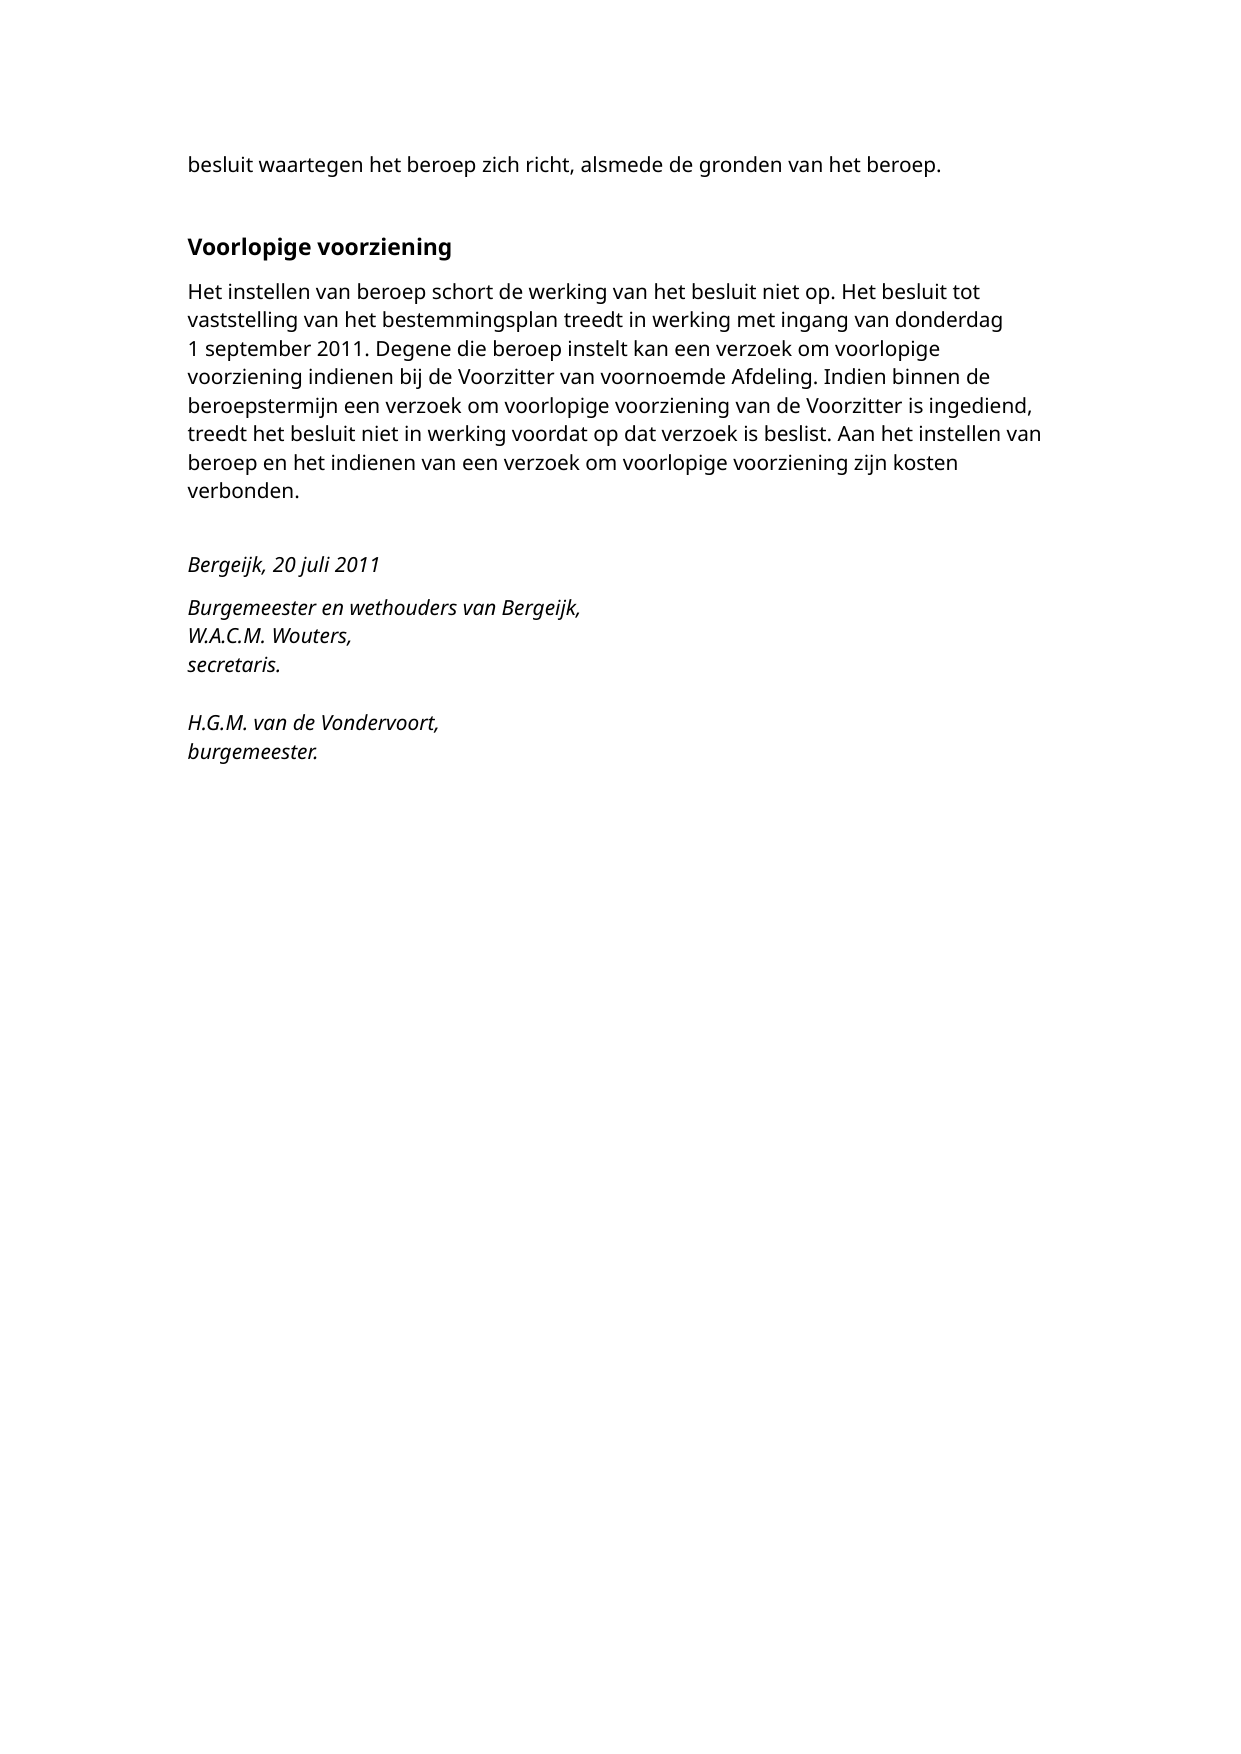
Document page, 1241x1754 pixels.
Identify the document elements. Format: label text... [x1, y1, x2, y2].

text H.G.M. van de Vondervoort, [187, 708, 1053, 737]
text Bergeijk, 20 juli 2011 [187, 550, 1053, 578]
text secretaris. [187, 650, 1053, 678]
subtitle Voorlopige voorziening [187, 231, 1053, 262]
text Burgemeester en wethouders van Bergeijk, [187, 593, 1053, 622]
text W.A.C.M. Wouters, [187, 622, 1053, 650]
text burgemeester. [187, 737, 1053, 765]
text Het instellen van beroep schort de werking van het besluit niet op. Het besluit tot vaststelling van het bestemmingsplan treedt in werking met ingang van donderdag 1 september 2011. Degene die beroep instelt kan een verzoek om voorlopige voorziening indienen bij de Voorzitter van voornoemde Afdeling. Indien binnen de beroepstermijn een verzoek om voorlopige voorziening van de Voorzitter is ingediend, treedt het besluit niet in werking voordat op dat verzoek is beslist. Aan het instellen van beroep en het indienen van een verzoek om voorlopige voorziening zijn kosten verbonden. [187, 277, 1053, 505]
text besluit waartegen het beroep zich richt, alsmede de gronden van het beroep. [187, 150, 1053, 178]
